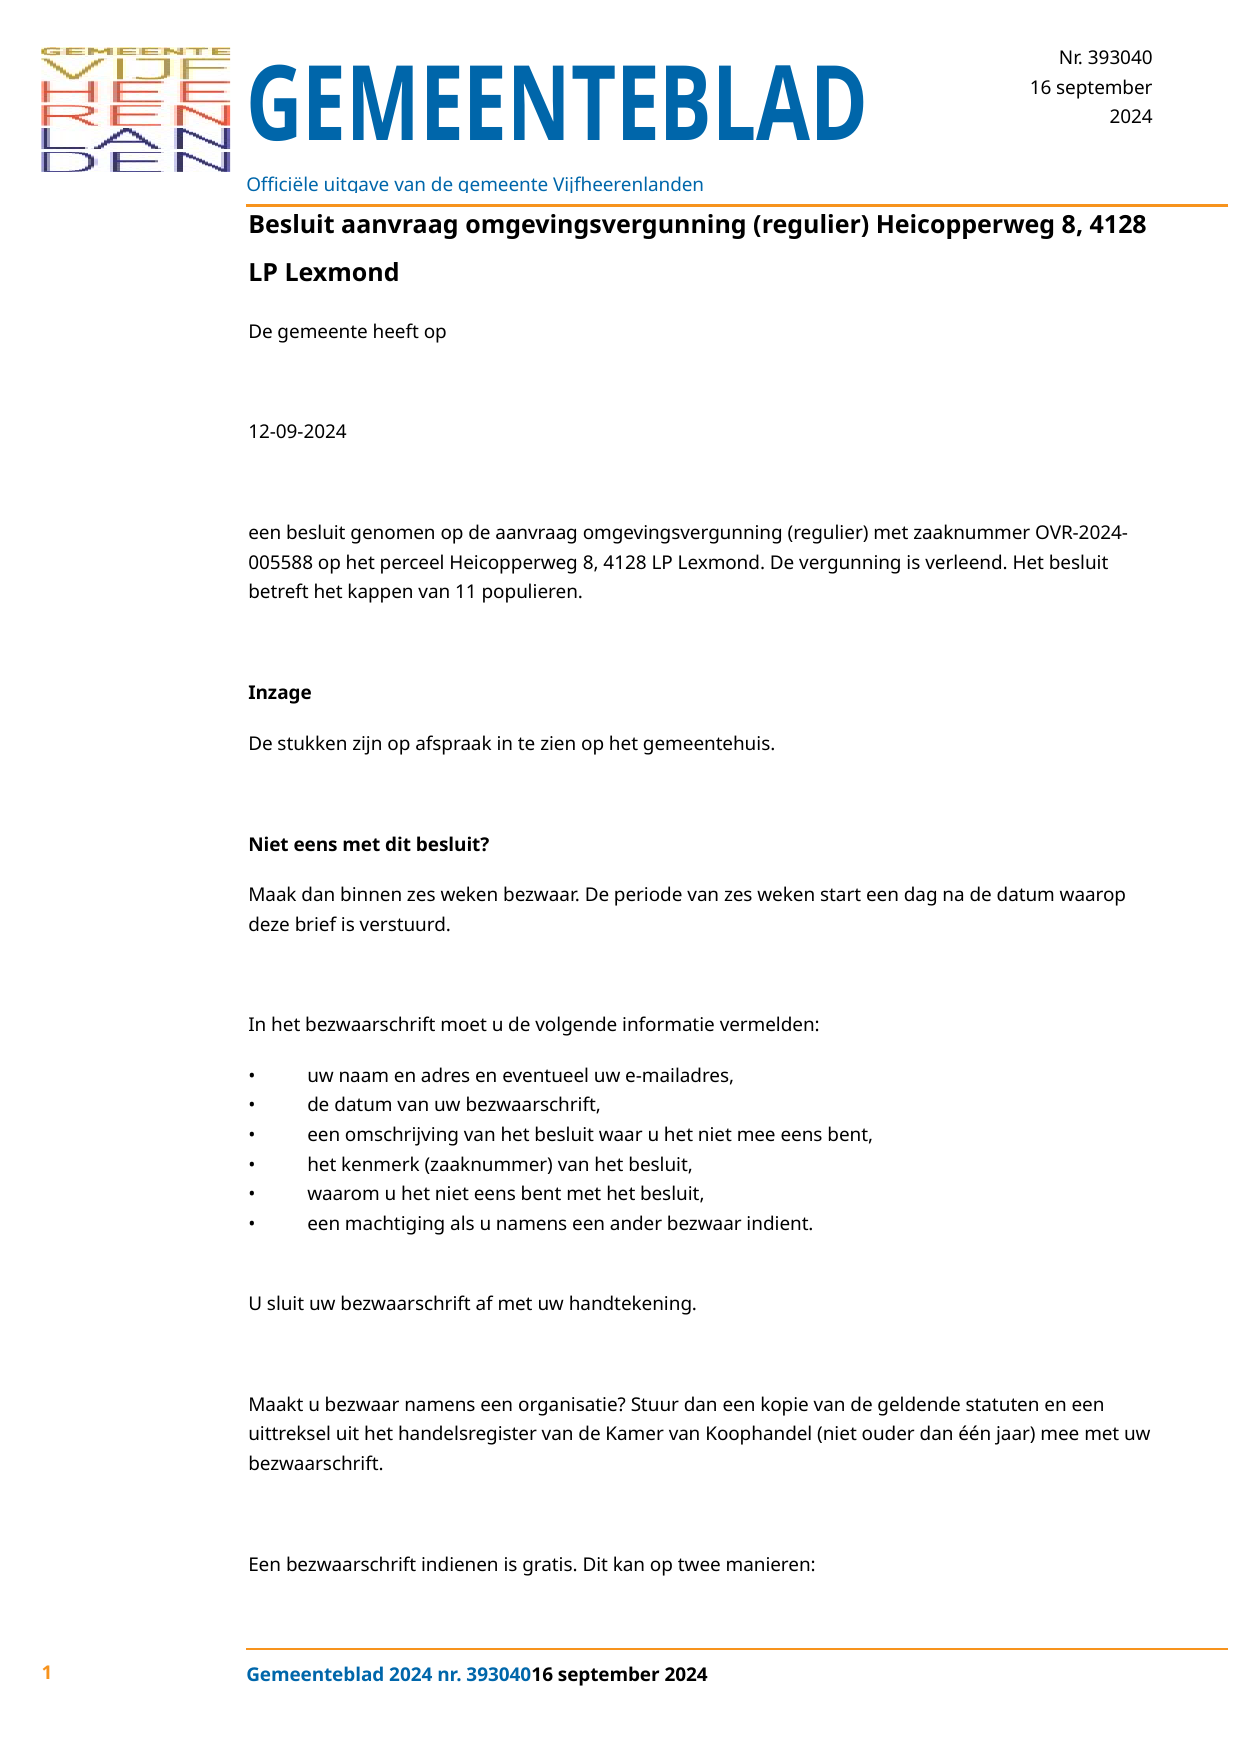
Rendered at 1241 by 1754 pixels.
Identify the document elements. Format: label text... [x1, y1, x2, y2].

text De stukken zijn op afspraak in te zien op het gemeentehuis. [248, 730, 1152, 756]
list waarom u het niet eens bent met het besluit, [248, 1180, 1152, 1206]
text Een bezwaarschrift indienen is gratis. Dit kan op twee manieren: [248, 1551, 1152, 1577]
text een besluit genomen op de aanvraag omgevingsvergunning (regulier) met zaaknummer OVR-2024-005588 op het perceel Heicopperweg 8, 4128 LP Lexmond. De vergunning is verleend. Het besluit betreft het kappen van 11 populieren. [248, 519, 1152, 604]
list de datum van uw bezwaarschrift, [248, 1092, 1152, 1117]
picture [41, 47, 231, 172]
text Niet eens met dit besluit? [248, 831, 1152, 857]
list het kenmerk (zaaknummer) van het besluit, [248, 1151, 1152, 1177]
text De gemeente heeft op [248, 318, 1152, 344]
text 12-09-2024 [248, 419, 1152, 444]
text U sluit uw bezwaarschrift af met uw handtekening. [248, 1290, 1152, 1316]
text Besluit aanvraag omgevingsvergunning (regulier) Heicopperweg 8, 4128 LP Lexmond [248, 207, 1152, 288]
list een omschrijving van het besluit waar u het niet mee eens bent, [248, 1121, 1152, 1147]
list uw naam en adres en eventueel uw e-mailadres, [248, 1062, 1152, 1088]
list een machtiging als u namens een ander bezwaar indient. [248, 1210, 1152, 1236]
text Inzage [248, 679, 1152, 705]
text In het bezwaarschrift moet u de volgende informatie vermelden: [248, 1012, 1152, 1037]
text Maakt u bezwaar namens een organisatie? Stuur dan een kopie van de geldende statuten en een uittreksel uit het handelsregister van de Kamer van Koophandel (niet ouder dan één jaar) mee met uw bezwaarschrift. [248, 1391, 1152, 1476]
text Maak dan binnen zes weken bezwaar. De periode van zes weken start een dag na de datum waarop deze brief is verstuurd. [248, 881, 1152, 937]
